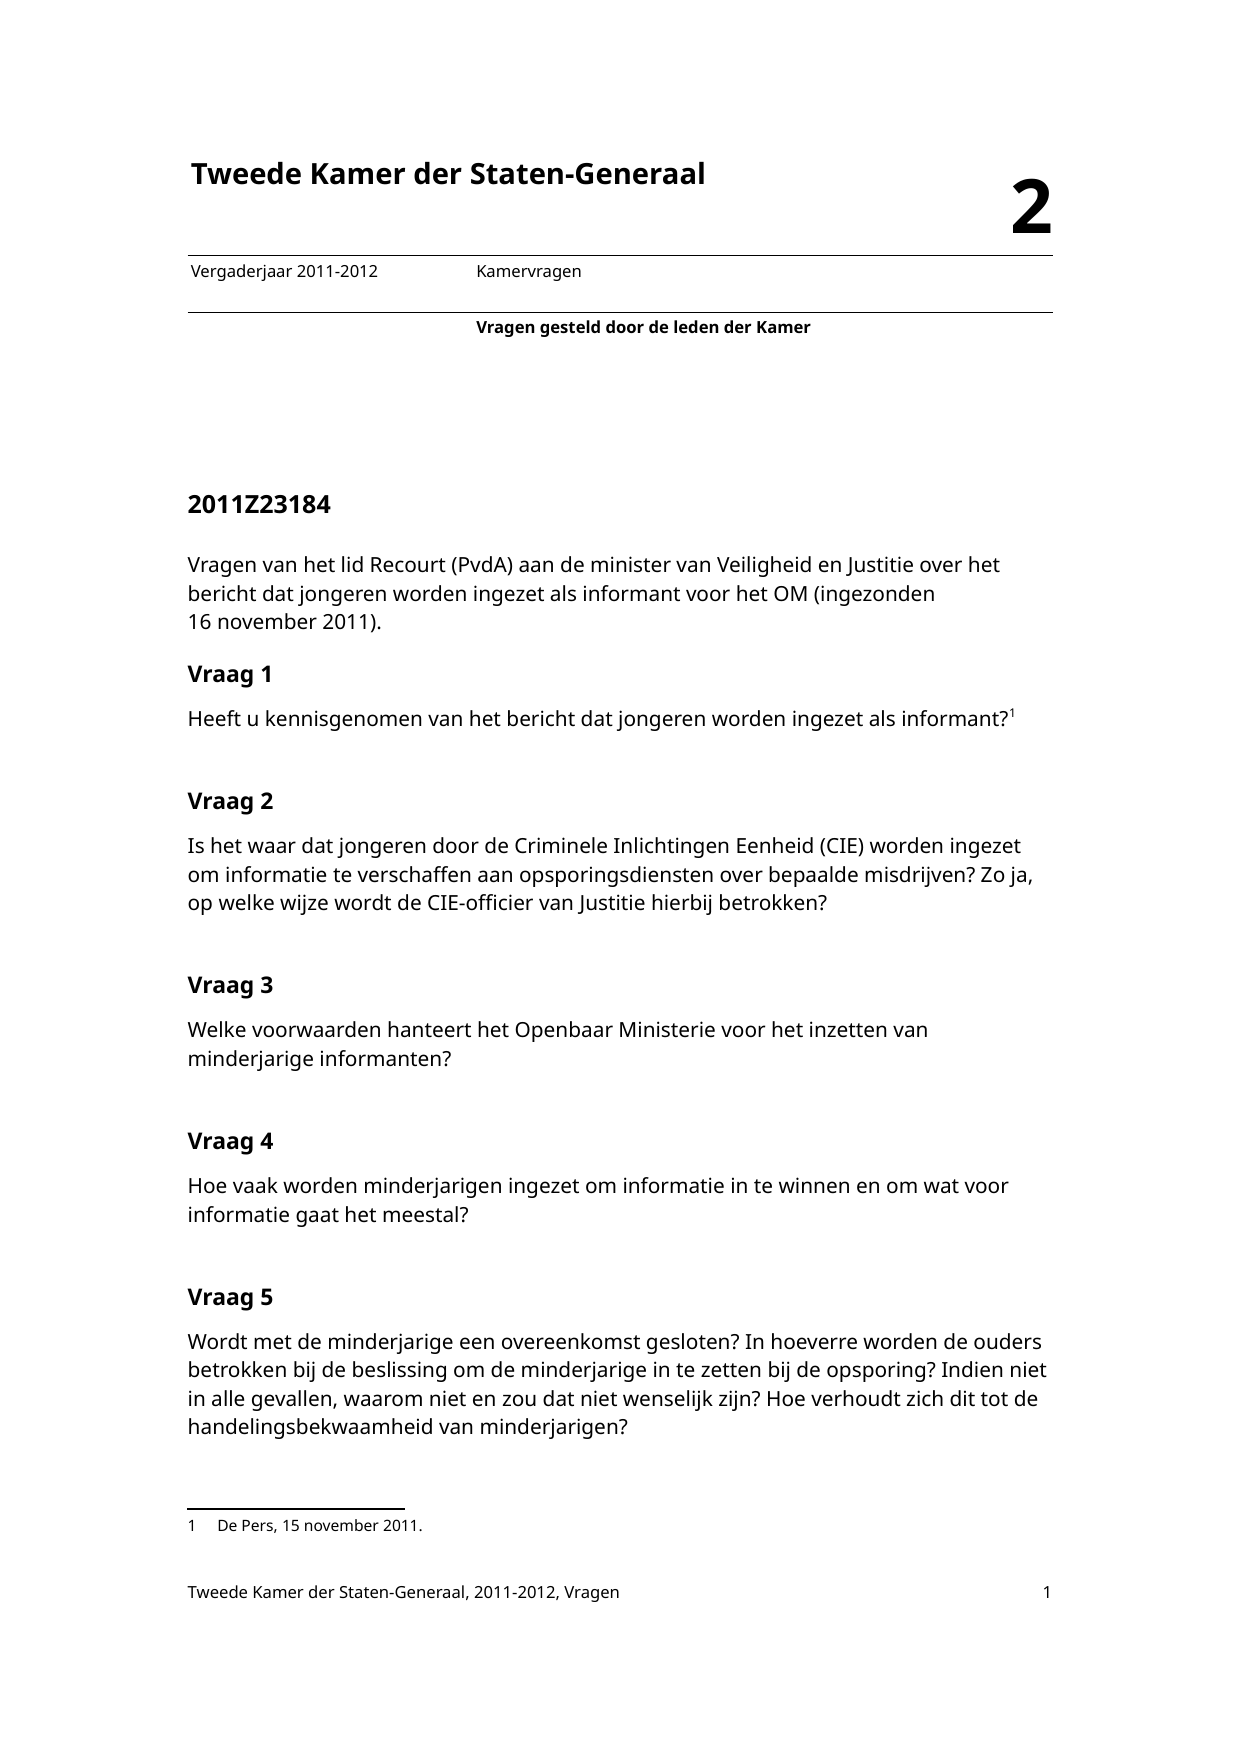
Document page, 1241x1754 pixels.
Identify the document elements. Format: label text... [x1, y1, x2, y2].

subtitle Vraag 3 [187, 969, 1053, 1001]
text De Pers, 15 november 2011. [187, 1508, 1053, 1536]
text Vragen van het lid Recourt (PvdA) aan de minister van Veiligheid en Justitie over het bericht dat jongeren worden ingezet als informant voor het OM (ingezonden 16 november 2011). [187, 550, 1053, 636]
text Heeft u kennisgenomen van het bericht dat jongeren worden ingezet als informant? [187, 704, 1053, 733]
subtitle Vraag 1 [187, 658, 1053, 689]
subtitle Vraag 4 [187, 1125, 1053, 1156]
table_cell Vergaderjaar 2011-2012 [188, 256, 473, 312]
table_cell [188, 313, 473, 339]
table_cell Kamervragen [473, 256, 1053, 312]
text Welke voorwaarden hanteert het Openbaar Ministerie voor het inzetten van minderjarige informanten? [187, 1016, 1053, 1072]
subtitle Vraag 2 [187, 785, 1053, 817]
text 2011Z23184 [187, 487, 1053, 521]
text Wordt met de minderjarige een overeenkomst gesloten? In hoeverre worden de ouders betrokken bij de beslissing om de minderjarige in te zetten bij de opsporing? Indien niet in alle gevallen, waarom niet en zou dat niet wenselijk zijn? Hoe verhoudt zich dit tot de handelingsbekwaamheid van minderjarigen? [187, 1327, 1053, 1441]
subtitle Vraag 5 [187, 1281, 1053, 1312]
text Hoe vaak worden minderjarigen ingezet om informatie in te winnen en om wat voor informatie gaat het meestal? [187, 1171, 1053, 1228]
text Is het waar dat jongeren door de Criminele Inlichtingen Eenheid (CIE) worden ingezet om informatie te verschaffen aan opsporingsdiensten over bepaalde misdrijven? Zo ja, op welke wijze wordt de CIE-officier van Justitie hierbij betrokken? [187, 832, 1053, 917]
table_header 2 [880, 150, 1053, 255]
table_header Tweede Kamer der Staten-Generaal [188, 150, 879, 255]
table_cell Vragen gesteld door de leden der Kamer [473, 313, 1053, 339]
